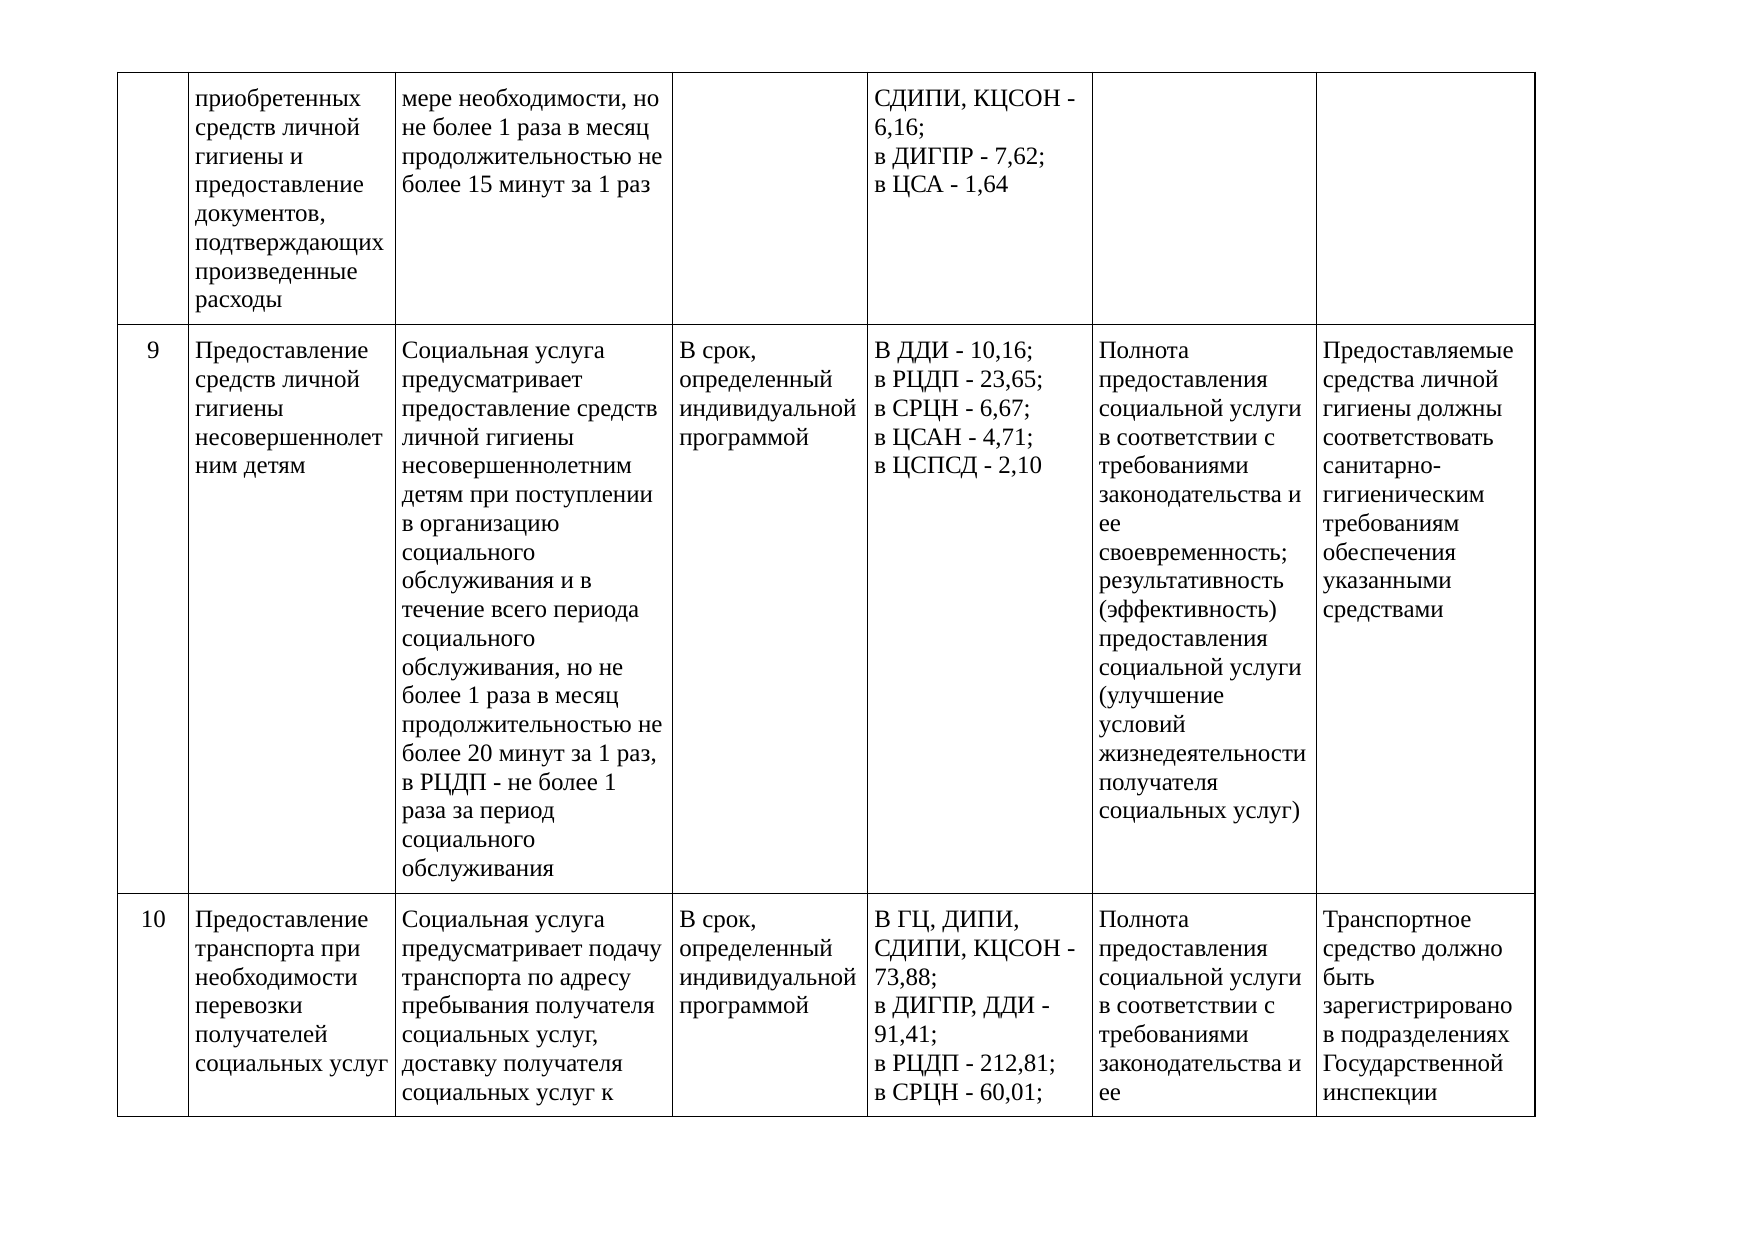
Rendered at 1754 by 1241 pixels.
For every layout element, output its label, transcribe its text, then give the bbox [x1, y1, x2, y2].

table_cell В ГЦ, ДИПИ, СДИПИ, КЦСОН - 6,16; в ДИГПР - 7,62; в ЦСА - 1,64 [868, 73, 1092, 324]
table_cell приобретенных средств личной гигиены и предоставление документов, подтверждающих произведенные расходы [189, 73, 395, 324]
table_cell Предоставляемые средства личной гигиены должны соответствовать санитарно-гигиеническим требованиям обеспечения указанными средствами [1317, 325, 1534, 892]
table_cell [118, 73, 188, 324]
table_cell В срок, определенный индивидуальной программой [673, 325, 867, 892]
table_cell Полнота предоставления социальной услуги в соответствии с требованиями законодательства и ее своевременность; результативность (эффективность) предоставления социальной услуги (улучшение условий жизнедеятельности получателя социальных услуг) [1093, 325, 1316, 892]
table_cell 9 [118, 325, 188, 892]
table_cell В ДДИ - 10,16; в РЦДП - 23,65; в СРЦН - 6,67; в ЦСАН - 4,71; в ЦСПСД - 2,10 [868, 325, 1092, 892]
table_cell Предоставление средств личной гигиены несовершеннолетним детям [189, 325, 395, 892]
table_cell [673, 73, 867, 324]
table_cell Транспортное средство должно быть зарегистрировано в подразделениях Государственной инспекции [1317, 894, 1534, 1116]
table_cell В срок, определенный индивидуальной программой [673, 894, 867, 1116]
table_cell [1317, 73, 1534, 324]
table_cell Социальная услуга предусматривает предоставление средств личной гигиены несовершеннолетним детям при поступлении в организацию социального обслуживания и в течение всего периода социального обслуживания, но не более 1 раза в месяц продолжительностью не более 20 минут за 1 раз, в РЦДП - не более 1 раза за период социального обслуживания [396, 325, 672, 892]
table_cell Предоставление транспорта при необходимости перевозки получателей социальных услуг [189, 894, 395, 1116]
table_cell [1093, 73, 1316, 324]
table_cell мере необходимости, но не более 1 раза в месяц продолжительностью не более 15 минут за 1 раз [396, 73, 672, 324]
table_cell Полнота предоставления социальной услуги в соответствии с требованиями законодательства и ее [1093, 894, 1316, 1116]
table_cell Социальная услуга предусматривает подачу транспорта по адресу пребывания получателя социальных услуг, доставку получателя социальных услуг к [396, 894, 672, 1116]
table_cell В ГЦ, ДИПИ, СДИПИ, КЦСОН - 73,88; в ДИГПР, ДДИ - 91,41; в РЦДП - 212,81; в СРЦН - 60,01; в ЦСАН - 42,39; в ЦСПСД - 18,89; в ЦСА - 19,74 [868, 894, 1092, 1116]
table_cell 10 [118, 894, 188, 1116]
